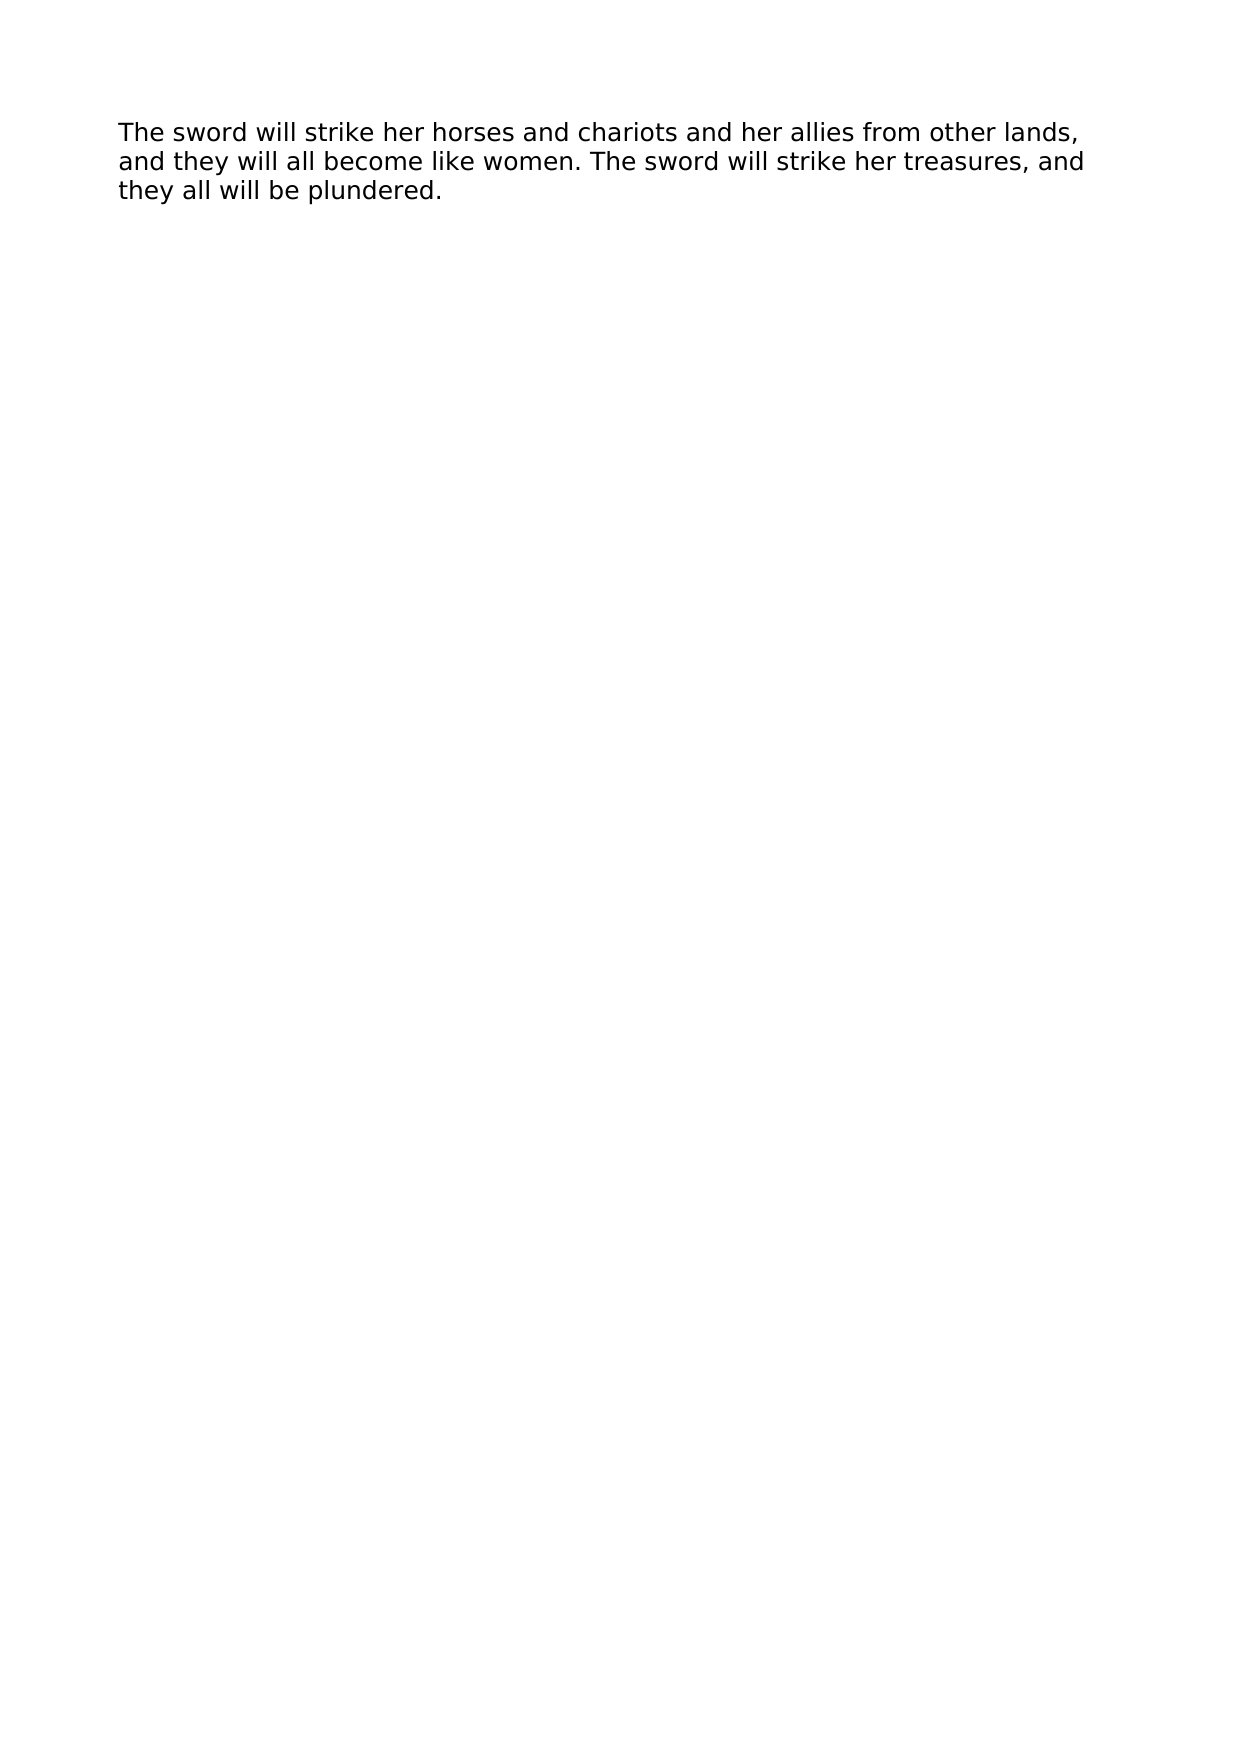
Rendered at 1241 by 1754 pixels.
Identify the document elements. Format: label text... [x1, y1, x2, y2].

text The sword will strike her horses and chariots and her allies from other lands, and they will all become like women. The sword will strike her treasures, and they all will be plundered. [118, 118, 1122, 206]
